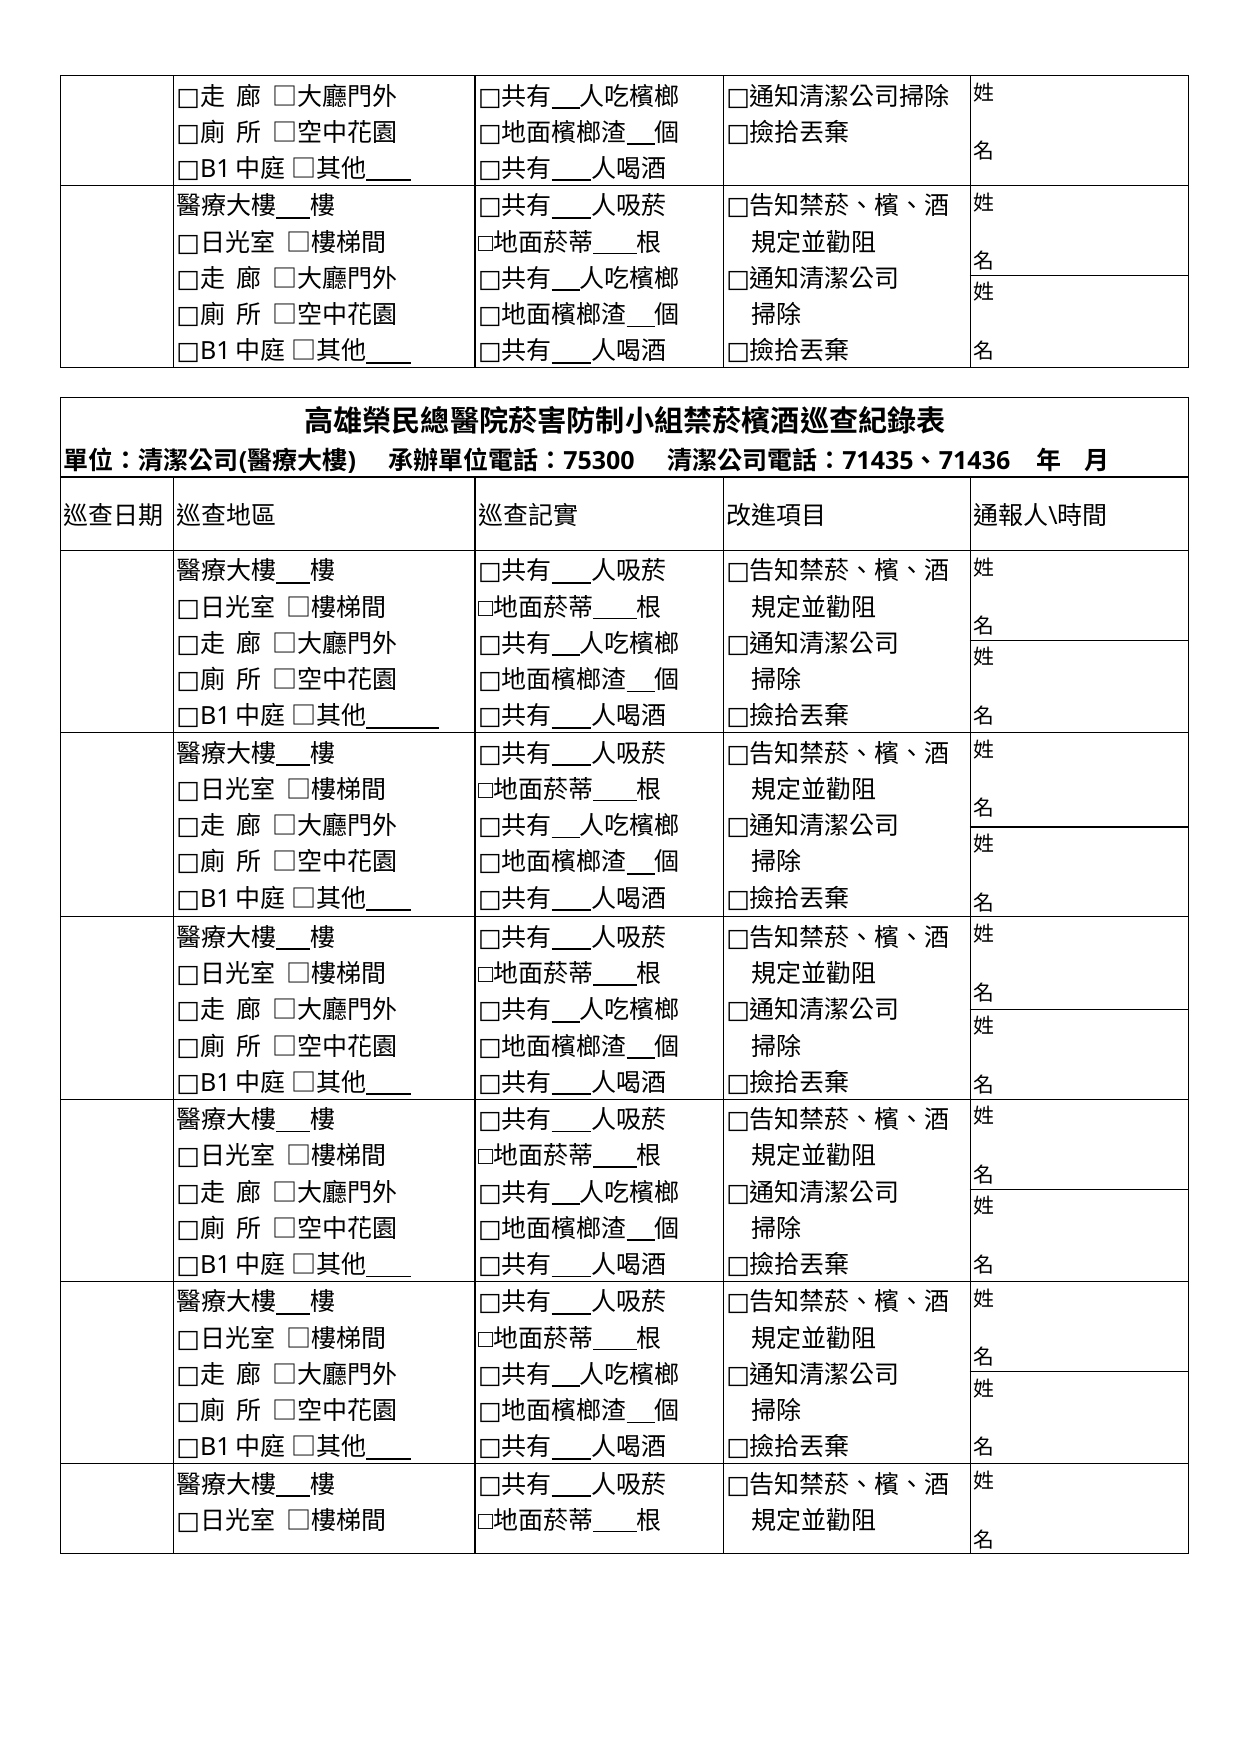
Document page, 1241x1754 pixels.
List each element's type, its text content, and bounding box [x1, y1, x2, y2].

table_cell 巡查記實 [476, 478, 723, 550]
table_cell 姓 名 [971, 1464, 1188, 1553]
table_cell □告知禁菸、檳、酒 規定並勸阻 □通知清潔公司 掃除 □撿拾丟棄 [724, 1282, 970, 1463]
table_cell □共有 人吸菸 □地面菸蒂 根 □共有 人吃檳榔 □地面檳榔渣 個 □共有 人喝酒 [476, 733, 723, 916]
table_cell □共有 人吸菸 □地面菸蒂 根 □共有 人吃檳榔 □地面檳榔渣 個 □共有 人喝酒 [476, 551, 723, 732]
table_cell □通知清潔公司掃除 □撿拾丟棄 [724, 76, 970, 185]
table_cell [61, 1100, 173, 1281]
table_cell [61, 1464, 173, 1553]
table_cell 醫療大樓 樓 □日光室 □樓梯間 □走 廊 □大廳門外 □廁 所 □空中花園 □B1中庭 □其他 [174, 1100, 474, 1281]
table_cell □共有 人吸菸 □地面菸蒂 根 □共有 人吃檳榔 □地面檳榔渣 個 □共有 人喝酒 [476, 1282, 723, 1463]
table_cell □告知禁菸、檳、酒 規定並勸阻 □通知清潔公司 掃除 □撿拾丟棄 [724, 917, 970, 1098]
table_cell 姓 名 [971, 76, 1188, 185]
table_cell □告知禁菸、檳、酒 規定並勸阻 [724, 1464, 970, 1553]
table_cell □走 廊 □大廳門外 □廁 所 □空中花園 □B1中庭 □其他 [174, 76, 474, 185]
table_cell [61, 76, 173, 185]
table_cell □共有 人吸菸 □地面菸蒂 根 □共有 人吃檳榔 □地面檳榔渣 個 □共有 人喝酒 [476, 917, 723, 1098]
table_cell 改進項目 [724, 478, 970, 550]
table_cell 姓 名 [971, 641, 1188, 732]
table_cell □告知禁菸、檳、酒 規定並勸阻 □通知清潔公司 掃除 □撿拾丟棄 [724, 1100, 970, 1281]
table_cell 姓 名 [971, 828, 1188, 916]
table_cell 醫療大樓 樓 □日光室 □樓梯間 □走 廊 □大廳門外 □廁 所 □空中花園 □B1中庭 □其他 [174, 733, 474, 916]
table_cell 醫療大樓 樓 □日光室 □樓梯間 □走 廊 □大廳門外 □廁 所 □空中花園 □B1中庭 □其他 [174, 917, 474, 1098]
table_cell [61, 186, 173, 367]
table_cell 姓 名 [971, 1010, 1188, 1098]
table_cell 姓 名 [971, 1190, 1188, 1281]
table_cell 姓 名 [971, 733, 1188, 826]
table_cell 醫療大樓 樓 □日光室 □樓梯間 □走 廊 □大廳門外 □廁 所 □空中花園 □B1中庭 □其他 [174, 551, 474, 732]
table_cell □告知禁菸、檳、酒 規定並勸阻 □通知清潔公司 掃除 □撿拾丟棄 [724, 733, 970, 916]
table_cell 醫療大樓 樓 □日光室 □樓梯間 □走 廊 □大廳門外 □廁 所 □空中花園 □B1中庭 □其他 [174, 186, 474, 367]
table_cell 巡查日期 [61, 478, 173, 550]
table_cell □告知禁菸、檳、酒 規定並勸阻 □通知清潔公司 掃除 □撿拾丟棄 [724, 551, 970, 732]
table_cell 醫療大樓 樓 □日光室 □樓梯間 [174, 1464, 474, 1553]
table_cell [61, 917, 173, 1098]
table_cell 姓 名 [971, 276, 1188, 367]
table_cell □共有 人吸菸 □地面菸蒂 根 □共有 人吃檳榔 □地面檳榔渣 個 □共有 人喝酒 [476, 186, 723, 367]
table_cell 通報人\時間 [971, 478, 1188, 550]
table_header 高雄榮民總醫院菸害防制小組禁菸檳酒巡查紀錄表 單位：清潔公司(醫療大樓) 承辦單位電話：75300 清潔公司電話：71435、71436 年 月 [61, 398, 1188, 476]
table_cell 姓 名 [971, 917, 1188, 1008]
table_cell 姓 名 [971, 551, 1188, 639]
table_cell 姓 名 [971, 1100, 1188, 1188]
table_cell 姓 名 [971, 1372, 1188, 1463]
table_cell [61, 733, 173, 916]
table_cell 姓 名 [971, 1282, 1188, 1371]
table_cell □共有 人吸菸 □地面菸蒂 根 □共有 人吃檳榔 □地面檳榔渣 個 □共有 人喝酒 [476, 1100, 723, 1281]
table_cell [61, 1282, 173, 1463]
table_cell □共有 人吸菸 □地面菸蒂 根 [476, 1464, 723, 1553]
table_cell 醫療大樓 樓 □日光室 □樓梯間 □走 廊 □大廳門外 □廁 所 □空中花園 □B1中庭 □其他 [174, 1282, 474, 1463]
table_cell 姓 名 [971, 186, 1188, 274]
table_cell 巡查地區 [174, 478, 474, 550]
table_cell □共有 人吃檳榔 □地面檳榔渣 個 □共有 人喝酒 [476, 76, 723, 185]
table_cell [61, 551, 173, 732]
table_cell □告知禁菸、檳、酒 規定並勸阻 □通知清潔公司 掃除 □撿拾丟棄 [724, 186, 970, 367]
